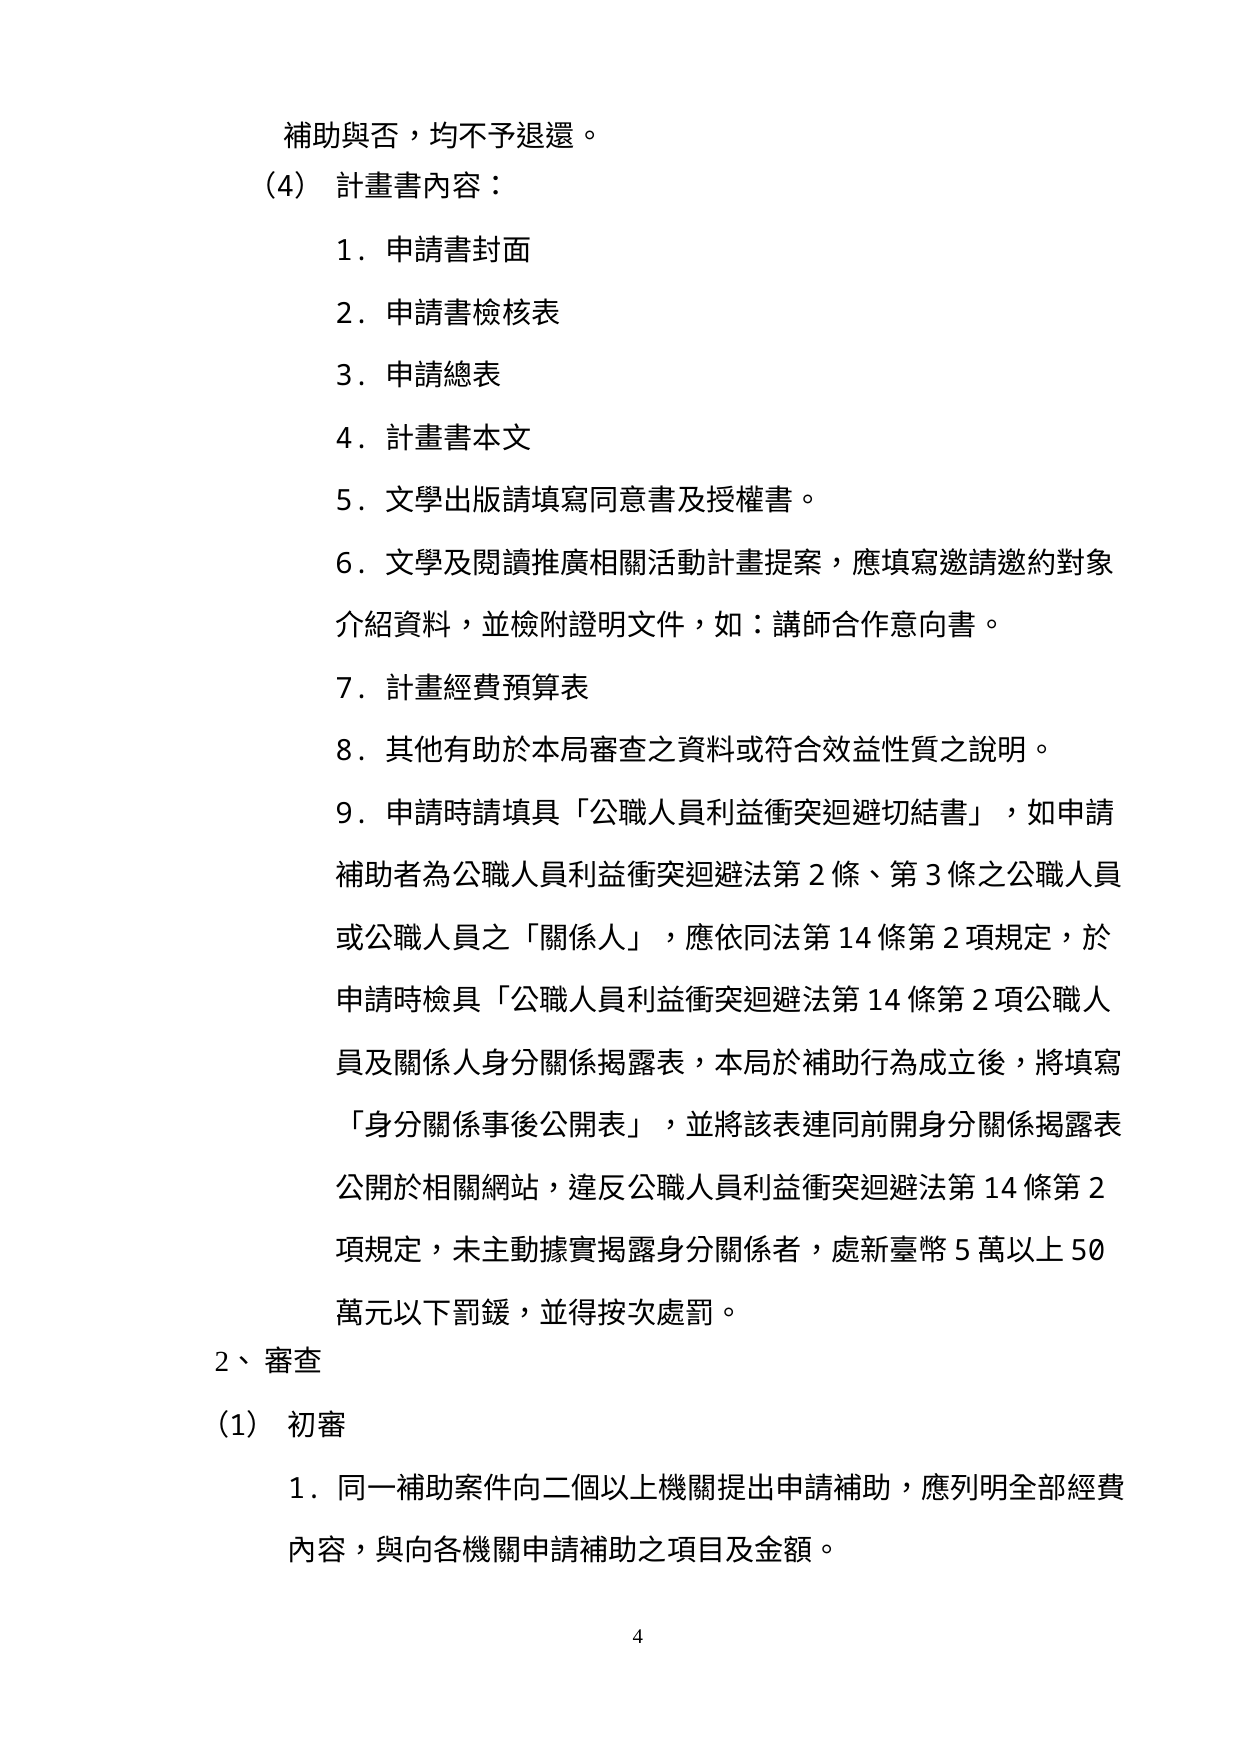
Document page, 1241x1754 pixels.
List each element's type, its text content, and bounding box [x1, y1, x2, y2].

list 文學及閱讀推廣相關活動計畫提案，應填寫邀請邀約對象介紹資料，並檢附證明文件，如：講師合作意向書。 [335, 519, 1137, 644]
list 同一補助案件向二個以上機關提出申請補助，應列明全部經費內容，與向各機關申請補助之項目及金額。 [288, 1444, 1137, 1569]
list 其他有助於本局審查之資料或符合效益性質之說明。 [335, 706, 1137, 769]
list 申請時請填具「公職人員利益衝突迴避切結書」，如申請補助者為公職人員利益衝突迴避法第2條、第3條之公職人員或公職人員之「關係人」，應依同法第14條第2項規定，於申請時檢具「公職人員利益衝突迴避法第14條第2項公職人員及關係人身分關係揭露表，本局於補助行為成立後，將填寫「身分關係事後公開表」，並將該表連同前開身分關係揭露表公開於相關網站，違反公職人員利益衝突迴避法第14條第2項規定，未主動據實揭露身分關係者，處新臺幣5萬以上50萬元以下罰鍰，並得按次處罰。 [335, 769, 1137, 1331]
list 初審 [238, 1381, 1137, 1444]
list 申請總表 [335, 331, 1137, 394]
list 計畫書內容： [285, 156, 1137, 206]
text 補助與否，均不予退還。 [283, 106, 1137, 156]
list 申請書封面 [335, 206, 1137, 269]
list 申請書檢核表 [335, 269, 1137, 331]
list 審查 [214, 1331, 1137, 1381]
list 文學出版請填寫同意書及授權書。 [335, 456, 1137, 519]
list 計畫經費預算表 [335, 644, 1137, 706]
list 計畫書本文 [335, 394, 1137, 456]
